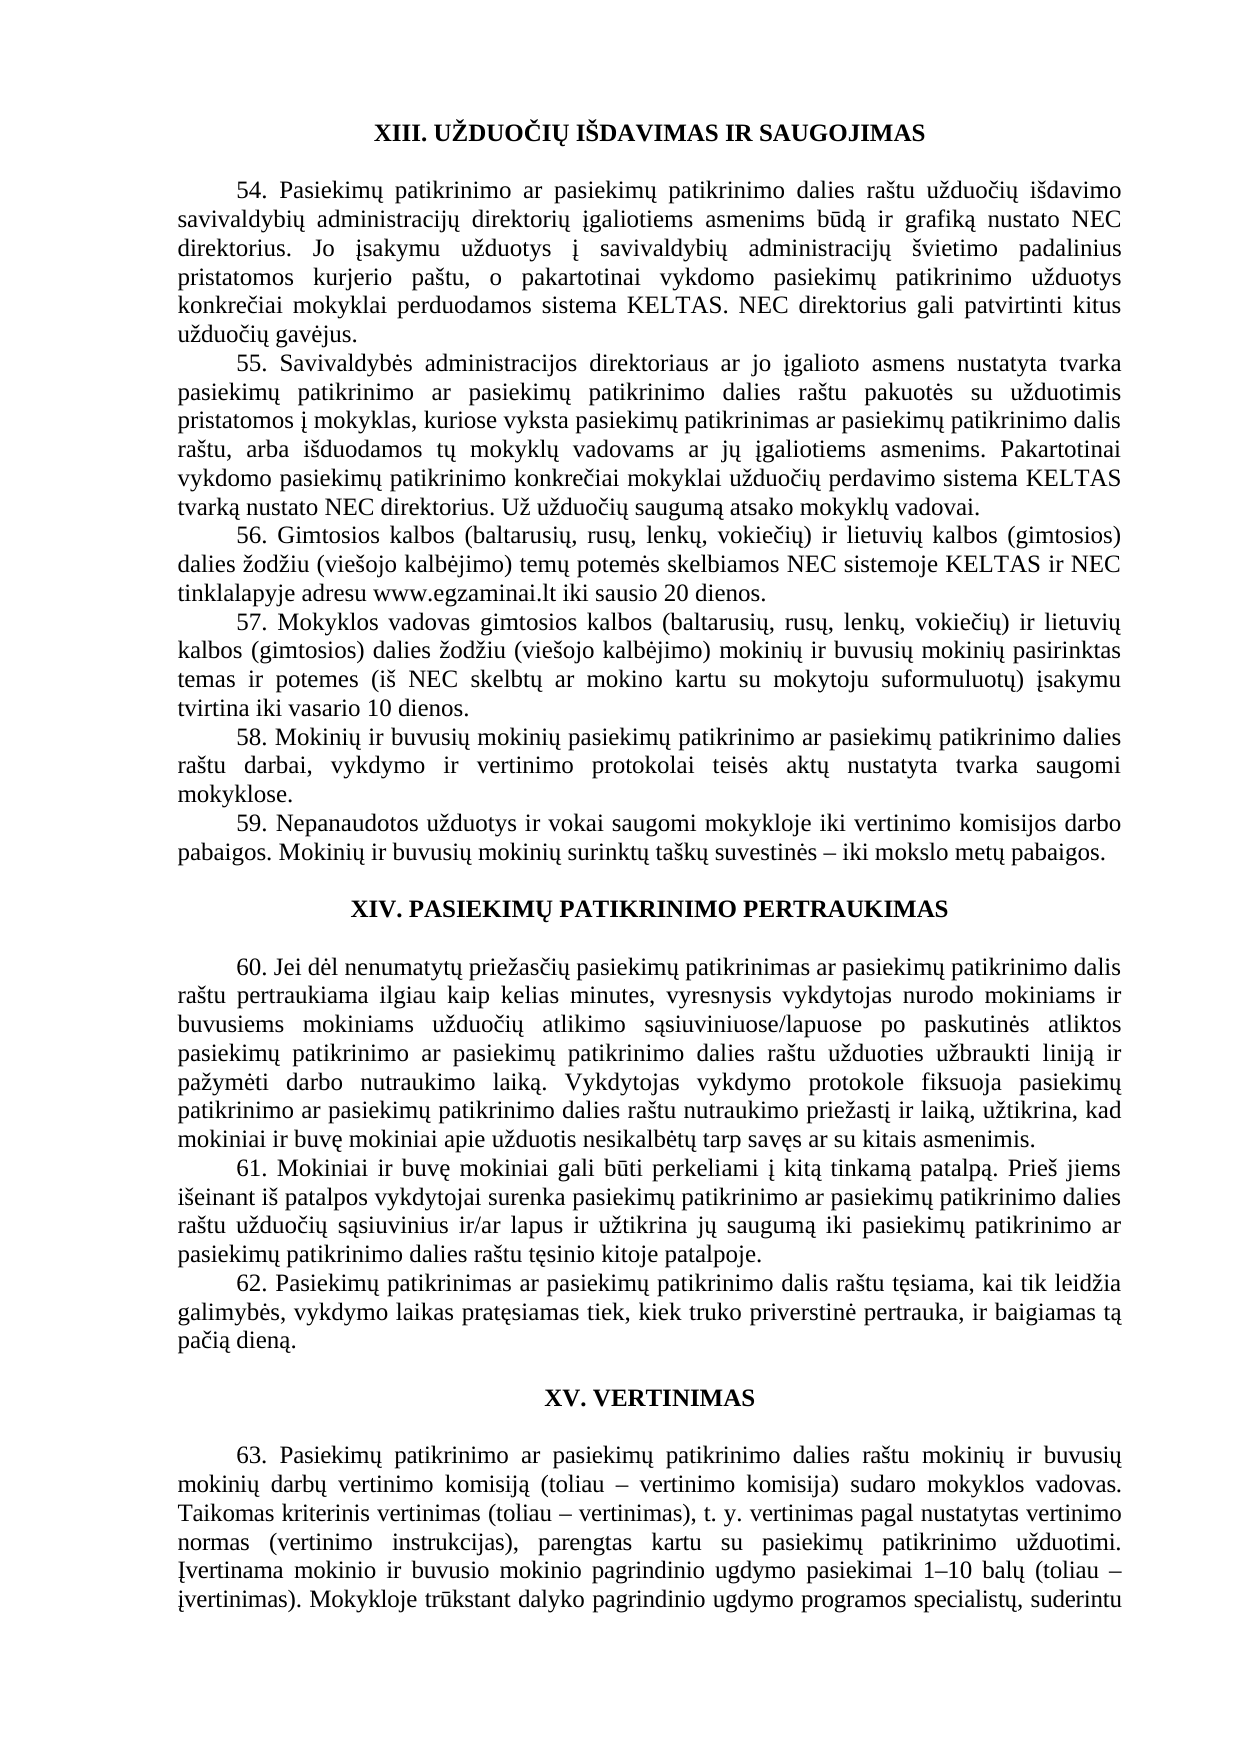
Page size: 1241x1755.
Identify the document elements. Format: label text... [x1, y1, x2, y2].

text 61. Mokiniai ir buvę mokiniai gali būti perkeliami į kitą tinkamą patalpą. Prieš jiems išeinant iš patalpos vykdytojai surenka pasiekimų patikrinimo ar pasiekimų patikrinimo dalies raštu užduočių sąsiuvinius ir/ar lapus ir užtikrina jų saugumą iki pasiekimų patikrinimo ar pasiekimų patikrinimo dalies raštu tęsinio kitoje patalpoje. [177, 1153, 1122, 1268]
text 56. Gimtosios kalbos (baltarusių, rusų, lenkų, vokiečių) ir lietuvių kalbos (gimtosios) dalies žodžiu (viešojo kalbėjimo) temų potemės skelbiamos NEC sistemoje KELTAS ir NEC tinklalapyje adresu www.egzaminai.lt iki sausio 20 dienos. [177, 521, 1122, 607]
text XIV. PASIEKIMŲ PATIKRINIMO PERTRAUKIMAS [177, 894, 1122, 923]
text 59. Nepanaudotos užduotys ir vokai saugomi mokykloje iki vertinimo komisijos darbo pabaigos. Mokinių ir buvusių mokinių surinktų taškų suvestinės – iki mokslo metų pabaigos. [177, 808, 1122, 866]
text 55. Savivaldybės administracijos direktoriaus ar jo įgalioto asmens nustatyta tvarka pasiekimų patikrinimo ar pasiekimų patikrinimo dalies raštu pakuotės su užduotimis pristatomos į mokyklas, kuriose vyksta pasiekimų patikrinimas ar pasiekimų patikrinimo dalis raštu, arba išduodamos tų mokyklų vadovams ar jų įgaliotiems asmenims. Pakartotinai vykdomo pasiekimų patikrinimo konkrečiai mokyklai užduočių perdavimo sistema KELTAS tvarką nustato NEC direktorius. Už užduočių saugumą atsako mokyklų vadovai. [177, 348, 1122, 521]
text 62. Pasiekimų patikrinimas ar pasiekimų patikrinimo dalis raštu tęsiama, kai tik leidžia galimybės, vykdymo laikas pratęsiamas tiek, kiek truko priverstinė pertrauka, ir baigiamas tą pačią dieną. [177, 1268, 1122, 1354]
text XIII. UŽDUOČIŲ IŠDAVIMAS IR SAUGOJIMAS [177, 118, 1122, 147]
text 54. Pasiekimų patikrinimo ar pasiekimų patikrinimo dalies raštu užduočių išdavimo savivaldybių administracijų direktorių įgaliotiems asmenims būdą ir grafiką nustato NEC direktorius. Jo įsakymu užduotys į savivaldybių administracijų švietimo padalinius pristatomos kurjerio paštu, o pakartotinai vykdomo pasiekimų patikrinimo užduotys konkrečiai mokyklai perduodamos sistema KELTAS. NEC direktorius gali patvirtinti kitus užduočių gavėjus. [177, 176, 1122, 348]
text 60. Jei dėl nenumatytų priežasčių pasiekimų patikrinimas ar pasiekimų patikrinimo dalis raštu pertraukiama ilgiau kaip kelias minutes, vyresnysis vykdytojas nurodo mokiniams ir buvusiems mokiniams užduočių atlikimo sąsiuviniuose/lapuose po paskutinės atliktos pasiekimų patikrinimo ar pasiekimų patikrinimo dalies raštu užduoties užbraukti liniją ir pažymėti darbo nutraukimo laiką. Vykdytojas vykdymo protokole fiksuoja pasiekimų patikrinimo ar pasiekimų patikrinimo dalies raštu nutraukimo priežastį ir laiką, užtikrina, kad mokiniai ir buvę mokiniai apie užduotis nesikalbėtų tarp savęs ar su kitais asmenimis. [177, 952, 1122, 1153]
text 57. Mokyklos vadovas gimtosios kalbos (baltarusių, rusų, lenkų, vokiečių) ir lietuvių kalbos (gimtosios) dalies žodžiu (viešojo kalbėjimo) mokinių ir buvusių mokinių pasirinktas temas ir potemes (iš NEC skelbtų ar mokino kartu su mokytoju suformuluotų) įsakymu tvirtina iki vasario 10 dienos. [177, 607, 1122, 722]
text 63. Pasiekimų patikrinimo ar pasiekimų patikrinimo dalies raštu mokinių ir buvusių mokinių darbų vertinimo komisiją (toliau – vertinimo komisija) sudaro mokyklos vadovas. Taikomas kriterinis vertinimas (toliau – vertinimas), t. y. vertinimas pagal nustatytas vertinimo normas (vertinimo instrukcijas), parengtas kartu su pasiekimų patikrinimo užduotimi. Įvertinama mokinio ir buvusio mokinio pagrindinio ugdymo pasiekimai 1–10 balų (toliau – įvertinimas). Mokykloje trūkstant dalyko pagrindinio ugdymo programos specialistų, suderintu [177, 1441, 1122, 1613]
text XV. VERTINIMAS [177, 1383, 1122, 1412]
text 58. Mokinių ir buvusių mokinių pasiekimų patikrinimo ar pasiekimų patikrinimo dalies raštu darbai, vykdymo ir vertinimo protokolai teisės aktų nustatyta tvarka saugomi mokyklose. [177, 722, 1122, 808]
